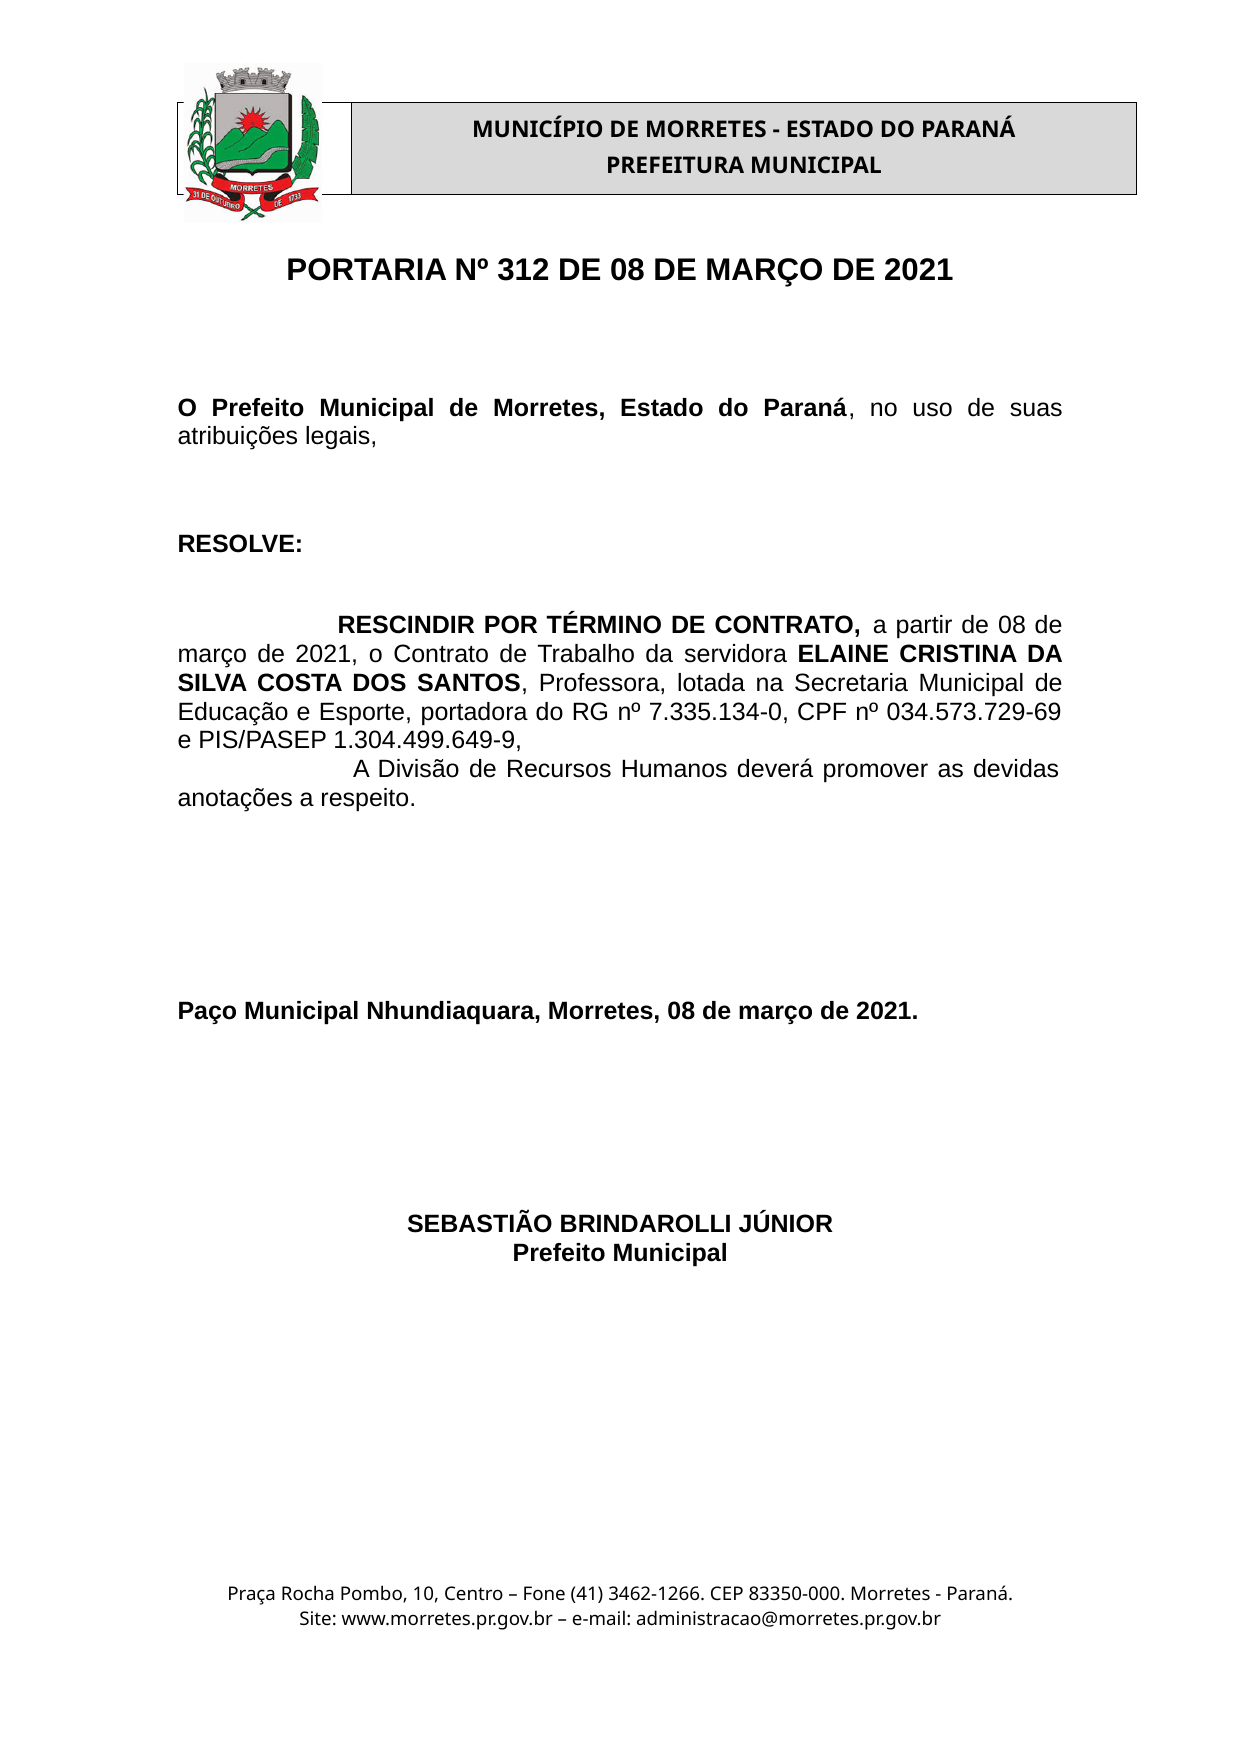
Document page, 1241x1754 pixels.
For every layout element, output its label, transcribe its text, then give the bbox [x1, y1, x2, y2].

text RESCINDIR POR TÉRMINO DE CONTRATO, a partir de 08 de março de 2021, o Contrato de Trabalho da servidora ELAINE CRISTINA DA SILVA COSTA DOS SANTOS, Professora, lotada na Secretaria Municipal de Educação e Esporte, portadora do RG nº 7.335.134-0, CPF nº 034.573.729-69 e PIS/PASEP 1.304.499.649-9, [177, 611, 1063, 754]
text O Prefeito Municipal de Morretes, Estado do Paraná, no uso de suas atribuições legais, [177, 392, 1063, 450]
text A Divisão de Recursos Humanos deverá promover as devidas anotações a respeito. [177, 754, 1063, 812]
text PORTARIA Nº 312 DE 08 DE MARÇO DE 2021 [177, 251, 1063, 287]
text SEBASTIÃO BRINDAROLLI JÚNIOR [177, 1209, 1063, 1238]
text RESOLVE: [177, 529, 1063, 558]
text Paço Municipal Nhundiaquara, Morretes, 08 de março de 2021. [177, 996, 1063, 1025]
text Prefeito Municipal [177, 1238, 1063, 1267]
